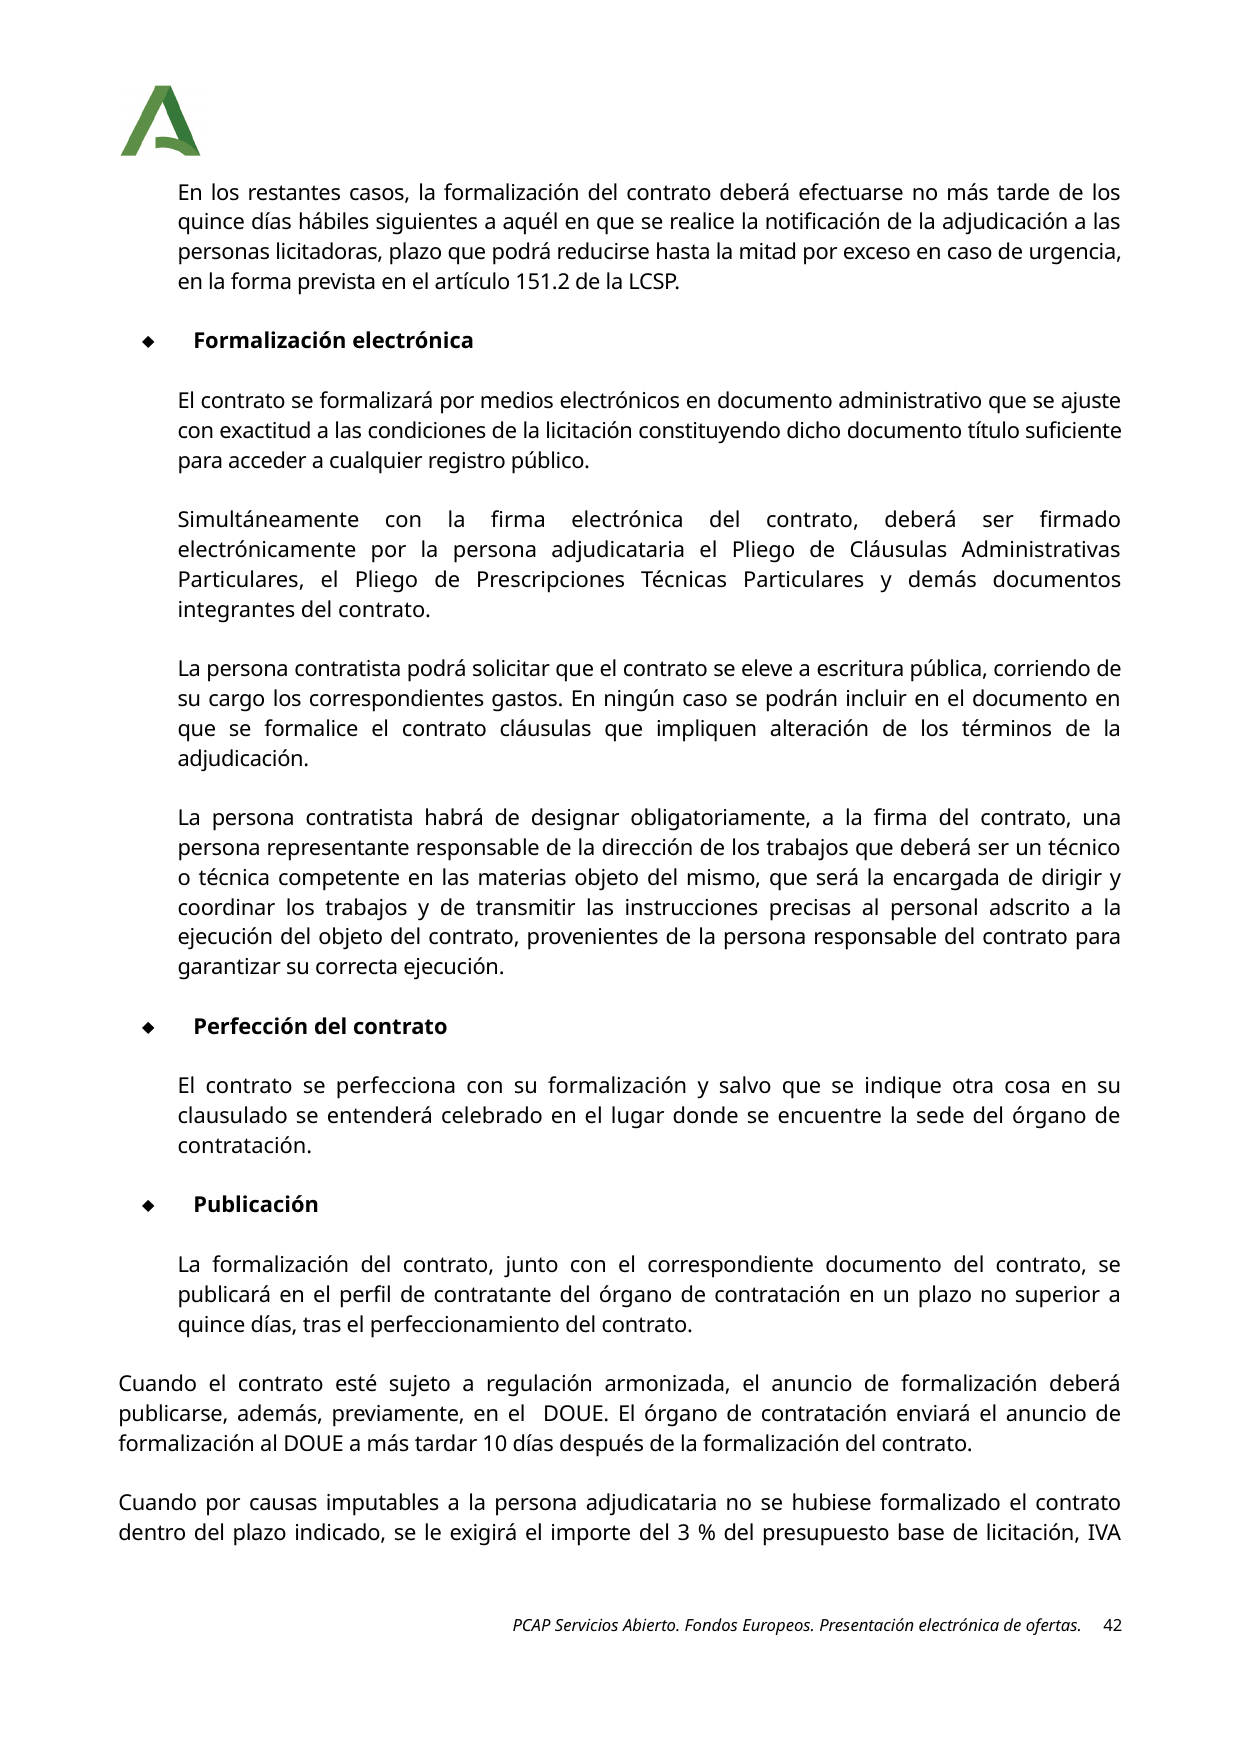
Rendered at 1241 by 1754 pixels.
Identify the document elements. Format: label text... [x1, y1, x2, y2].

list Simultáneamente con la firma electrónica del contrato, deberá ser firmado electrónicamente por la persona adjudicataria el Pliego de Cláusulas Administrativas Particulares, el Pliego de Prescripciones Técnicas Particulares y demás documentos integrantes del contrato. [177, 504, 1122, 623]
list El contrato se perfecciona con su formalización y salvo que se indique otra cosa en su clausulado se entenderá celebrado en el lugar donde se encuentre la sede del órgano de contratación. [177, 1070, 1122, 1160]
picture [116, 81, 205, 160]
list Publicación [142, 1189, 1122, 1219]
list La persona contratista habrá de designar obligatoriamente, a la firma del contrato, una persona representante responsable de la dirección de los trabajos que deberá ser un técnico o técnica competente en las materias objeto del mismo, que será la encargada de dirigir y coordinar los trabajos y de transmitir las instrucciones precisas al personal adscrito a la ejecución del objeto del contrato, provenientes de la persona responsable del contrato para garantizar su correcta ejecución. [177, 802, 1122, 981]
list Formalización electrónica [142, 326, 1122, 355]
list La persona contratista podrá solicitar que el contrato se eleve a escritura pública, corriendo de su cargo los correspondientes gastos. En ningún caso se podrán incluir en el documento en que se formalice el contrato cláusulas que impliquen alteración de los términos de la adjudicación. [177, 653, 1122, 772]
list Perfección del contrato [142, 1011, 1122, 1041]
list En los restantes casos, la formalización del contrato deberá efectuarse no más tarde de los quince días hábiles siguientes a aquél en que se realice la notificación de la adjudicación a las personas licitadoras, plazo que podrá reducirse hasta la mitad por exceso en caso de urgencia, en la forma prevista en el artículo 151.2 de la LCSP. [142, 177, 1122, 296]
list Cuando el contrato esté sujeto a regulación armonizada, el anuncio de formalización deberá publicarse, además, previamente, en el DOUE. El órgano de contratación enviará el anuncio de formalización al DOUE a más tardar 10 días después de la formalización del contrato. [118, 1368, 1122, 1458]
list El contrato se formalizará por medios electrónicos en documento administrativo que se ajuste con exactitud a las condiciones de la licitación constituyendo dicho documento título suficiente para acceder a cualquier registro público. [177, 385, 1122, 474]
list La formalización del contrato, junto con el correspondiente documento del contrato, se publicará en el perfil de contratante del órgano de contratación en un plazo no superior a quince días, tras el perfeccionamiento del contrato. [177, 1249, 1122, 1338]
list Cuando por causas imputables a la persona adjudicataria no se hubiese formalizado el contrato dentro del plazo indicado, se le exigirá el importe del 3 % del presupuesto base de licitación, IVA [118, 1487, 1122, 1547]
